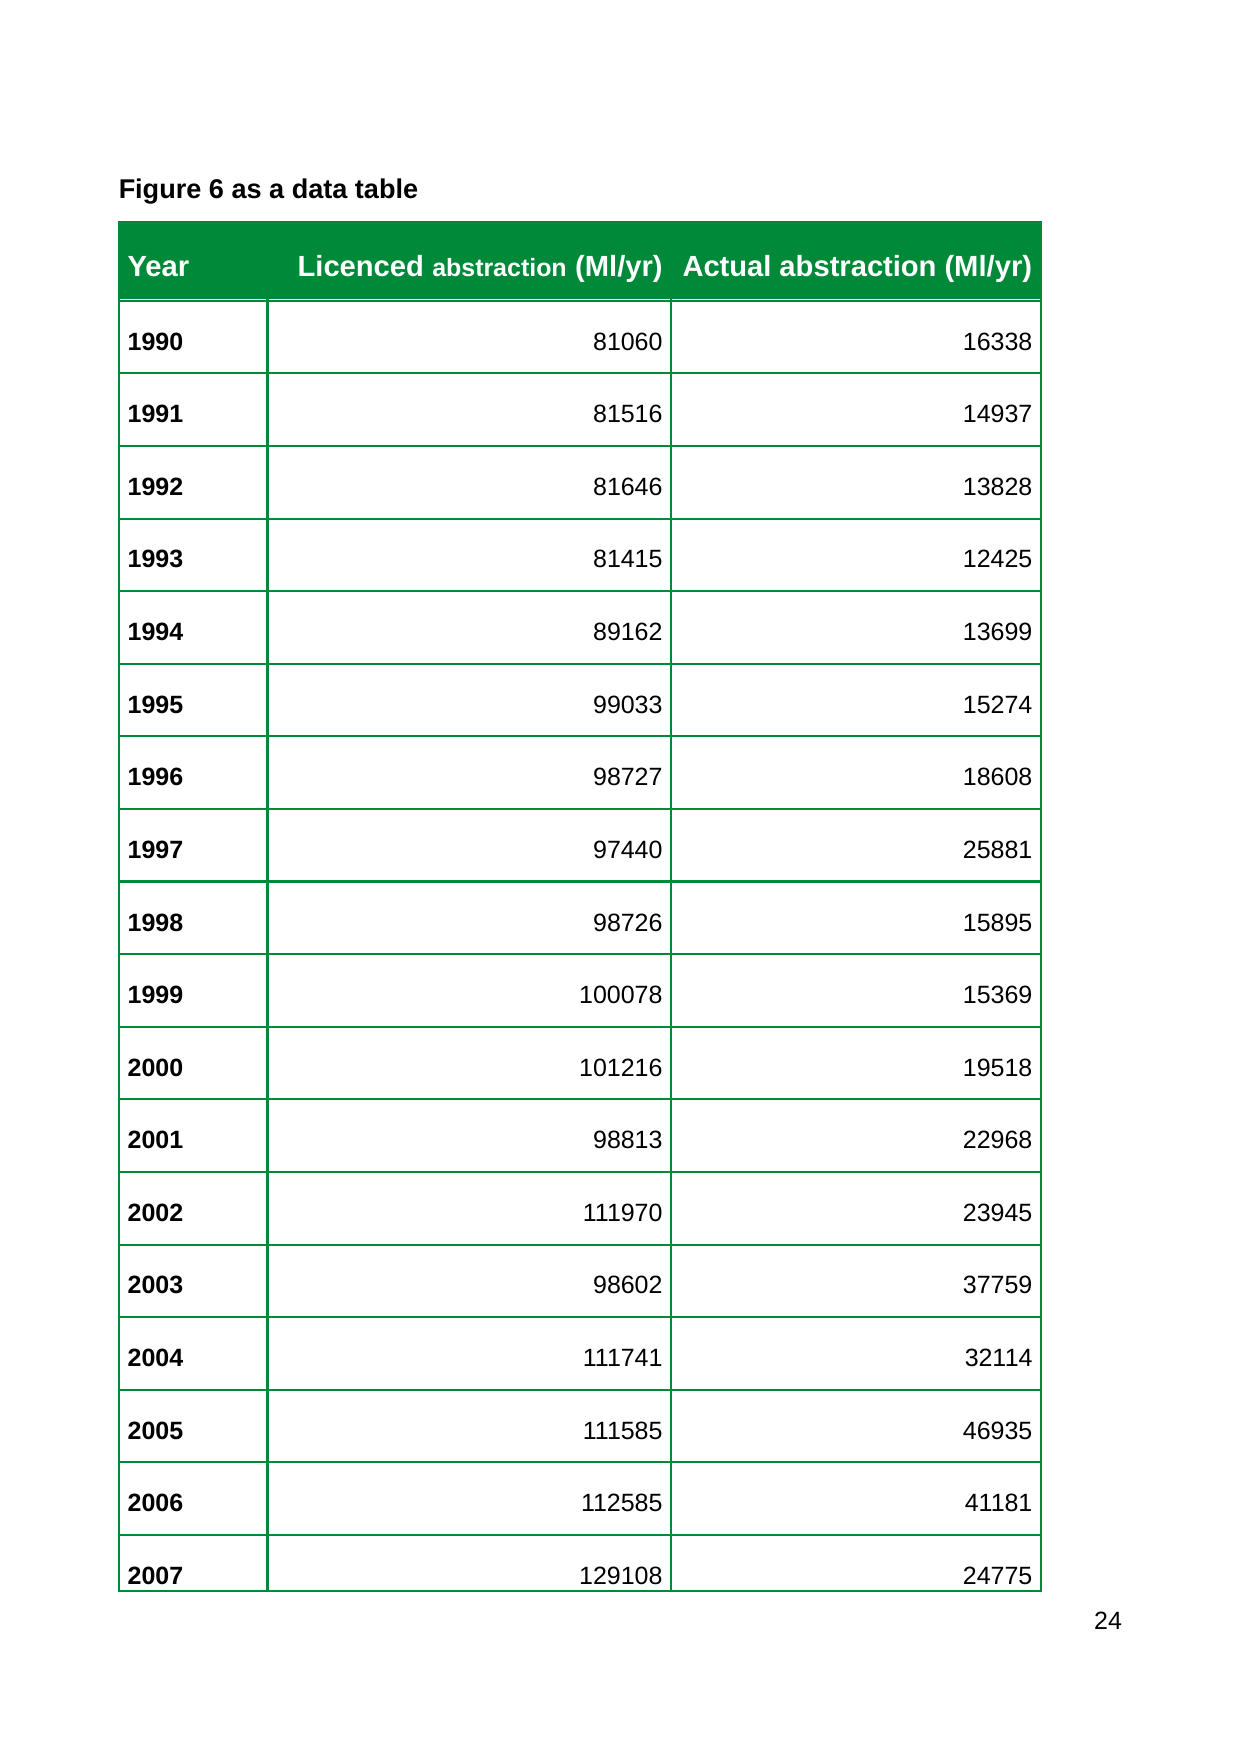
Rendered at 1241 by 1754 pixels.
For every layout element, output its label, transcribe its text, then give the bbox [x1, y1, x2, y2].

table_cell 24775 [672, 1536, 1040, 1590]
table_cell 111585 [269, 1391, 670, 1461]
table_cell 19518 [672, 1028, 1040, 1098]
table_cell 14937 [672, 374, 1040, 445]
table_cell 46935 [672, 1391, 1040, 1461]
table_cell 2006 [120, 1463, 266, 1534]
table_cell 81060 [269, 302, 670, 372]
table_cell 2001 [120, 1100, 266, 1171]
table_cell 13699 [672, 592, 1040, 663]
table_cell 101216 [269, 1028, 670, 1098]
table_cell 25881 [672, 810, 1040, 880]
table_cell 98602 [269, 1246, 670, 1316]
table_cell 1991 [120, 374, 266, 445]
table_header Actual abstraction (Ml/yr) [672, 224, 1040, 299]
subtitle Figure 6 as a data table [118, 173, 1122, 204]
table_cell 2000 [120, 1028, 266, 1098]
table_cell 2005 [120, 1391, 266, 1461]
table_cell 111970 [269, 1173, 670, 1243]
table_cell 97440 [269, 810, 670, 880]
table_cell 98727 [269, 737, 670, 808]
table_cell 2004 [120, 1318, 266, 1389]
table_cell 37759 [672, 1246, 1040, 1316]
table_cell 1996 [120, 737, 266, 808]
table_cell 98813 [269, 1100, 670, 1171]
table_cell 18608 [672, 737, 1040, 808]
table_cell 1992 [120, 447, 266, 517]
table_cell 1999 [120, 955, 266, 1026]
table_cell 16338 [672, 302, 1040, 372]
table_cell 89162 [269, 592, 670, 663]
table_cell 15369 [672, 955, 1040, 1026]
table_cell 99033 [269, 665, 670, 735]
table_cell 12425 [672, 520, 1040, 590]
table_cell 100078 [269, 955, 670, 1026]
table_cell 98726 [269, 883, 670, 953]
table_cell 2003 [120, 1246, 266, 1316]
table_cell 1998 [120, 883, 266, 953]
table_cell 81646 [269, 447, 670, 517]
table_header Year [120, 224, 266, 299]
table_cell 2002 [120, 1173, 266, 1243]
table_cell 2007 [120, 1536, 266, 1590]
table_cell 81516 [269, 374, 670, 445]
table_cell 23945 [672, 1173, 1040, 1243]
table_cell 15274 [672, 665, 1040, 735]
table_cell 111741 [269, 1318, 670, 1389]
table_cell 15895 [672, 883, 1040, 953]
table_cell 1995 [120, 665, 266, 735]
table_header Licenced abstraction (Ml/yr) [269, 224, 670, 299]
table_cell 1997 [120, 810, 266, 880]
table_cell 41181 [672, 1463, 1040, 1534]
table_cell 81415 [269, 520, 670, 590]
table_cell 129108 [269, 1536, 670, 1590]
table_cell 32114 [672, 1318, 1040, 1389]
table_cell 22968 [672, 1100, 1040, 1171]
table_cell 1990 [120, 302, 266, 372]
table_cell 1994 [120, 592, 266, 663]
table_cell 1993 [120, 520, 266, 590]
table_cell 13828 [672, 447, 1040, 517]
table_cell 112585 [269, 1463, 670, 1534]
